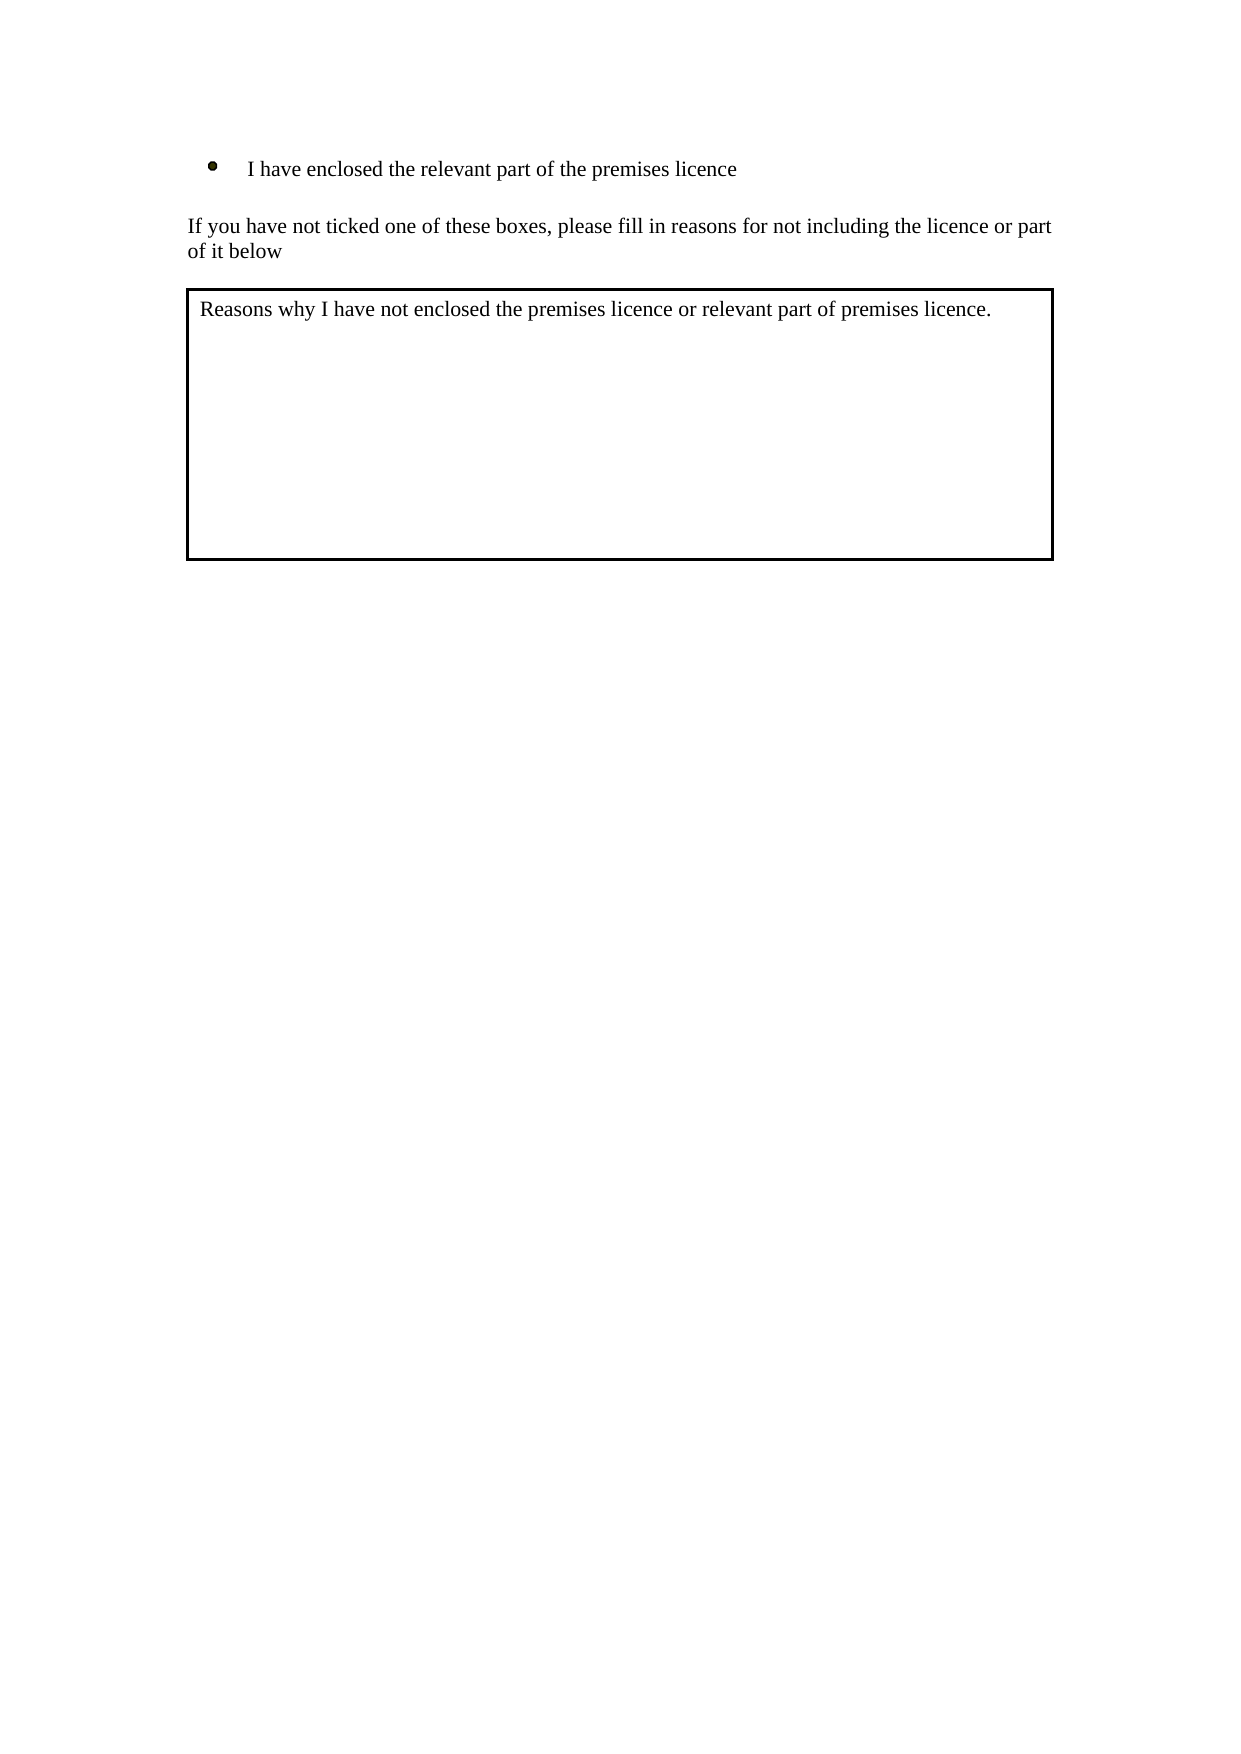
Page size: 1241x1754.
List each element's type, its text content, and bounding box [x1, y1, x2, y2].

text If you have not ticked one of these boxes, please fill in reasons for not including the licence or part of it below [187, 213, 1053, 263]
table_cell I have enclosed the relevant part of the premises licence [235, 150, 1003, 184]
table_header Reasons why I have not enclosed the premises licence or relevant part of premises licence. [189, 291, 1051, 558]
table_cell [1003, 150, 1053, 184]
table_cell [188, 150, 235, 184]
